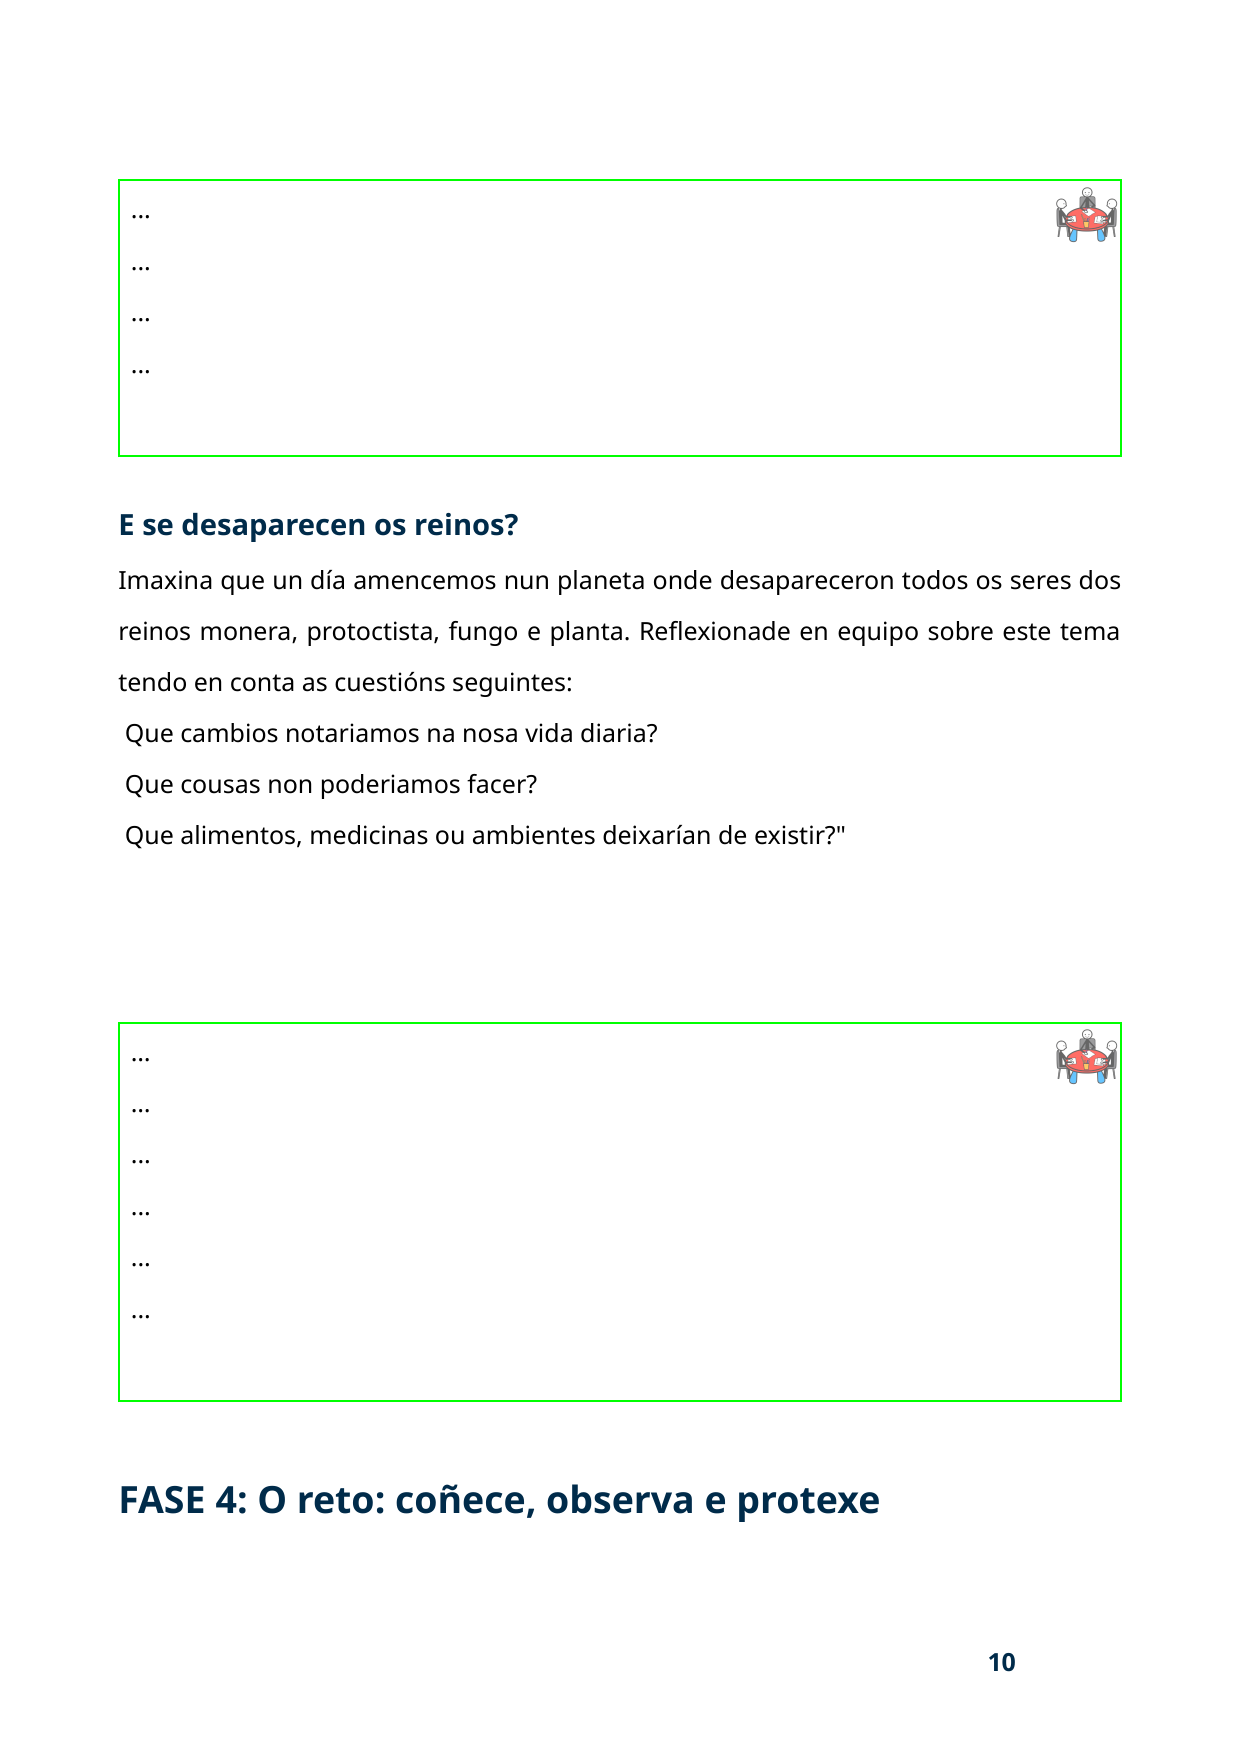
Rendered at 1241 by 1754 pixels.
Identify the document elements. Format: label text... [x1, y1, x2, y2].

text Que alimentos, medicinas ou ambientes deixarían de existir?" [118, 818, 1122, 852]
text Imaxina que un día amencemos nun planeta onde desapareceron todos os seres dos reinos monera, protoctista, fungo e planta. Reflexionade en equipo sobre este tema tendo en conta as cuestións seguintes: [118, 563, 1122, 699]
text Que cousas non poderiamos facer? [118, 767, 1122, 801]
text Que cambios notariamos na nosa vida diaria? [118, 716, 1122, 750]
subtitle E se desaparecen os reinos? [118, 504, 1122, 544]
table_header … … ... ... ... ... [120, 1024, 1120, 1400]
table_header ... ... ... ... [120, 181, 1120, 455]
subtitle FASE 4: O reto: coñece, observa e protexe [118, 1473, 1122, 1524]
